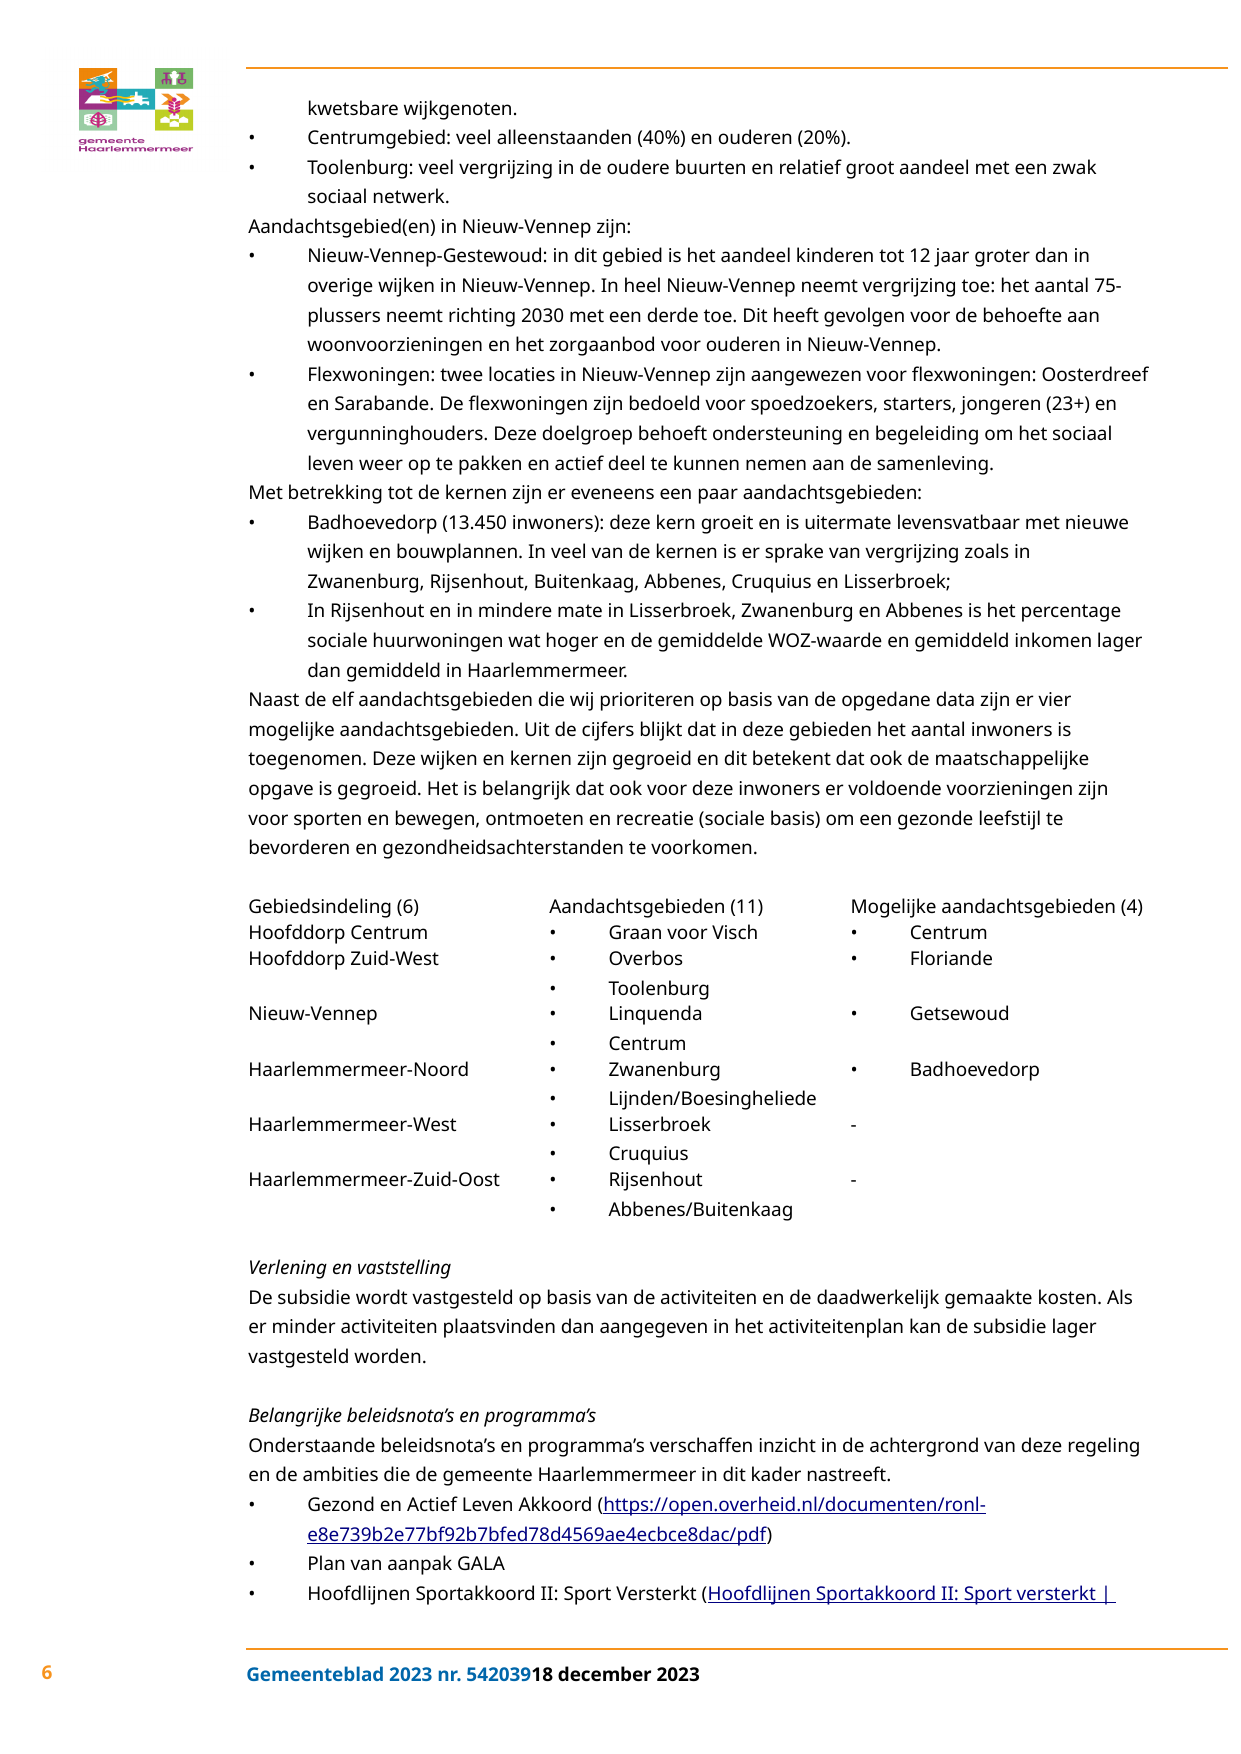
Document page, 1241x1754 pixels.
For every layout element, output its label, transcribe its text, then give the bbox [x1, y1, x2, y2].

table_cell - [850, 1111, 1152, 1166]
table_cell Haarlemmermeer-Noord [248, 1056, 549, 1111]
text Onderstaande beleidsnota’s en programma’s verschaffen inzicht in de achtergrond van deze regeling en de ambities die de gemeente Haarlemmermeer in dit kader nastreeft. [248, 1432, 1152, 1487]
picture [41, 47, 231, 172]
table_cell Badhoevedorp [850, 1056, 1152, 1111]
list Plan van aanpak GALA [248, 1550, 1152, 1576]
list In Rijsenhout en in mindere mate in Lisserbroek, Zwanenburg en Abbenes is het percentage sociale huurwoningen wat hoger en de gemiddelde WOZ-waarde en gemiddeld inkomen lager dan gemiddeld in Haarlemmermeer. [248, 598, 1152, 683]
table_header Aandachtsgebieden (11) [549, 894, 850, 919]
list Badhoevedorp (13.450 inwoners): deze kern groeit en is uitermate levensvatbaar met nieuwe wijken en bouwplannen. In veel van de kernen is er sprake van vergrijzing zoals in Zwanenburg, Rijsenhout, Buitenkaag, Abbenes, Cruquius en Lisserbroek; [248, 509, 1152, 594]
text Naast de elf aandachtsgebieden die wij prioriteren op basis van de opgedane data zijn er vier mogelijke aandachtsgebieden. Uit de cijfers blijkt dat in deze gebieden het aantal inwoners is toegenomen. Deze wijken en kernen zijn gegroeid en dit betekent dat ook de maatschappelijke opgave is gegroeid. Het is belangrijk dat ook voor deze inwoners er voldoende voorzieningen zijn voor sporten en bewegen, ontmoeten en recreatie (sociale basis) om een gezonde leefstijl te bevorderen en gezondheidsachterstanden te voorkomen. [248, 686, 1152, 860]
text Met betrekking tot de kernen zijn er eveneens een paar aandachtsgebieden: [248, 479, 1152, 505]
table_cell Centrum [850, 919, 1152, 945]
table_cell Graan voor Visch [549, 919, 850, 945]
list kwetsbare wijkgenoten. [248, 95, 1152, 121]
list Hoofdlijnen Sportakkoord II: Sport Versterkt (Hoofdlijnen Sportakkoord II: Sport versterkt | [248, 1580, 1152, 1606]
list Nieuw-Vennep-Gestewoud: in dit gebied is het aandeel kinderen tot 12 jaar groter dan in overige wijken in Nieuw-Vennep. In heel Nieuw-Vennep neemt vergrijzing toe: het aantal 75-plussers neemt richting 2030 met een derde toe. Dit heeft gevolgen voor de behoefte aan woonvoorzieningen en het zorgaanbod voor ouderen in Nieuw-Vennep. [248, 243, 1152, 357]
table_cell Nieuw-Vennep [248, 1000, 549, 1056]
text Belangrijke beleidsnota’s en programma’s [248, 1402, 1152, 1428]
table_cell Haarlemmermeer-West [248, 1111, 549, 1166]
text Aandachtsgebied(en) in Nieuw-Vennep zijn: [248, 213, 1152, 239]
list Gezond en Actief Leven Akkoord (https://open.overheid.nl/documenten/ronl-e8e739b2e77bf92b7bfed78d4569ae4ecbce8dac/pdf) [248, 1491, 1152, 1546]
list Flexwoningen: twee locaties in Nieuw-Vennep zijn aangewezen voor flexwoningen: Oosterdreef en Sarabande. De flexwoningen zijn bedoeld voor spoedzoekers, starters, jongeren (23+) en vergunninghouders. Deze doelgroep behoeft ondersteuning en begeleiding om het sociaal leven weer op te pakken en actief deel te kunnen nemen aan de samenleving. [248, 361, 1152, 476]
table_cell Linquenda Centrum [549, 1000, 850, 1056]
table_cell Lisserbroek Cruquius [549, 1111, 850, 1166]
table_cell Hoofddorp Centrum [248, 919, 549, 945]
table_header Mogelijke aandachtsgebieden (4) [850, 894, 1152, 919]
table_cell Overbos Toolenburg [549, 945, 850, 1000]
list Centrumgebied: veel alleenstaanden (40%) en ouderen (20%). [248, 124, 1152, 150]
list Toolenburg: veel vergrijzing in de oudere buurten en relatief groot aandeel met een zwak sociaal netwerk. [248, 154, 1152, 209]
text De subsidie wordt vastgesteld op basis van de activiteiten en de daadwerkelijk gemaakte kosten. Als er minder activiteiten plaatsvinden dan aangegeven in het activiteitenplan kan de subsidie lager vastgesteld worden. [248, 1284, 1152, 1369]
text Verlening en vaststelling [248, 1254, 1152, 1280]
table_cell Floriande [850, 945, 1152, 1000]
table_cell Zwanenburg Lijnden/Boesingheliede [549, 1056, 850, 1111]
table_cell Getsewoud [850, 1000, 1152, 1056]
table_cell Hoofddorp Zuid-West [248, 945, 549, 1000]
table_cell Haarlemmermeer-Zuid-Oost [248, 1166, 549, 1222]
table_cell - [850, 1166, 1152, 1222]
table_cell Rijsenhout Abbenes/Buitenkaag [549, 1166, 850, 1222]
table_header Gebiedsindeling (6) [248, 894, 549, 919]
